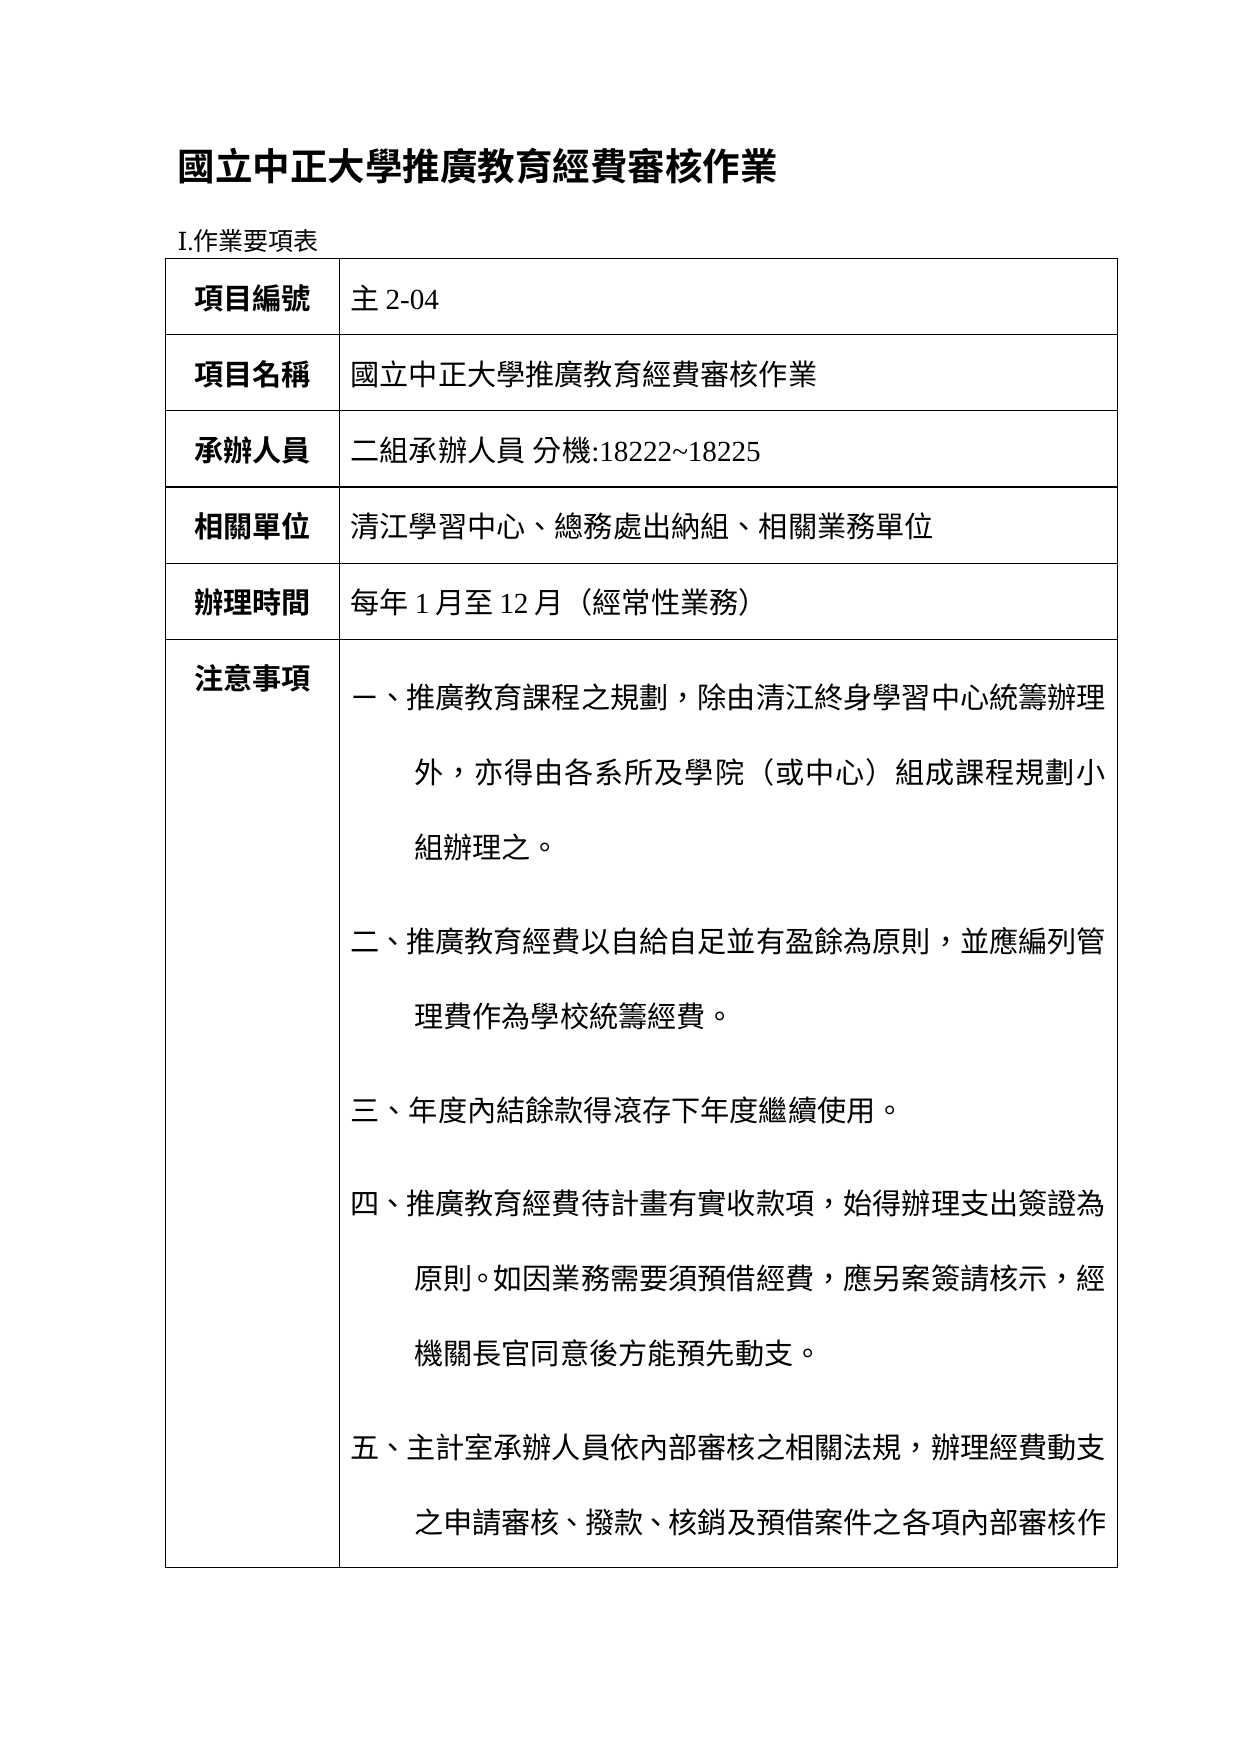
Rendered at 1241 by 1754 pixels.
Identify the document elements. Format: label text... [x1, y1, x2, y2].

table_cell 注意事項 [166, 640, 339, 1567]
table_header 主2-04 [340, 259, 1117, 334]
text 國立中正大學推廣教育經費審核作業 [177, 127, 1122, 202]
table_cell ㄧ、推廣教育課程之規劃，除由清江終身學習中心統籌辦理外，亦得由各系所及學院（或中心）組成課程規劃小組辦理之。 二、推廣教育經費以自給自足並有盈餘為原則，並應編列管理費作為學校統籌經費。 三、年度內結餘款得滾存下年度繼續使用。 四、推廣教育經費待計畫有實收款項，始得辦理支出簽證為原則。如因業務需要須預借經費，應另案簽請核示，經機關長官同意後方能預先動支。 五、主計室承辦人員依內部審核之相關法規，辦理經費動支之申請審核、撥款、核銷及預借案件之各項內部審核作 [340, 640, 1117, 1567]
table_cell 國立中正大學推廣教育經費審核作業 [340, 335, 1117, 410]
table_cell 相關單位 [166, 488, 339, 562]
table_cell 項目名稱 [166, 335, 339, 410]
table_cell 承辦人員 [166, 411, 339, 486]
table_cell 清江學習中心、總務處出納組、相關業務單位 [340, 488, 1117, 562]
table_cell 每年1月至12月（經常性業務） [340, 564, 1117, 638]
table_header 項目編號 [166, 259, 339, 334]
text Ⅰ.作業要項表 [177, 221, 1122, 258]
table_cell 二組承辦人員 分機:18222~18225 [340, 411, 1117, 486]
table_cell 辦理時間 [166, 564, 339, 638]
